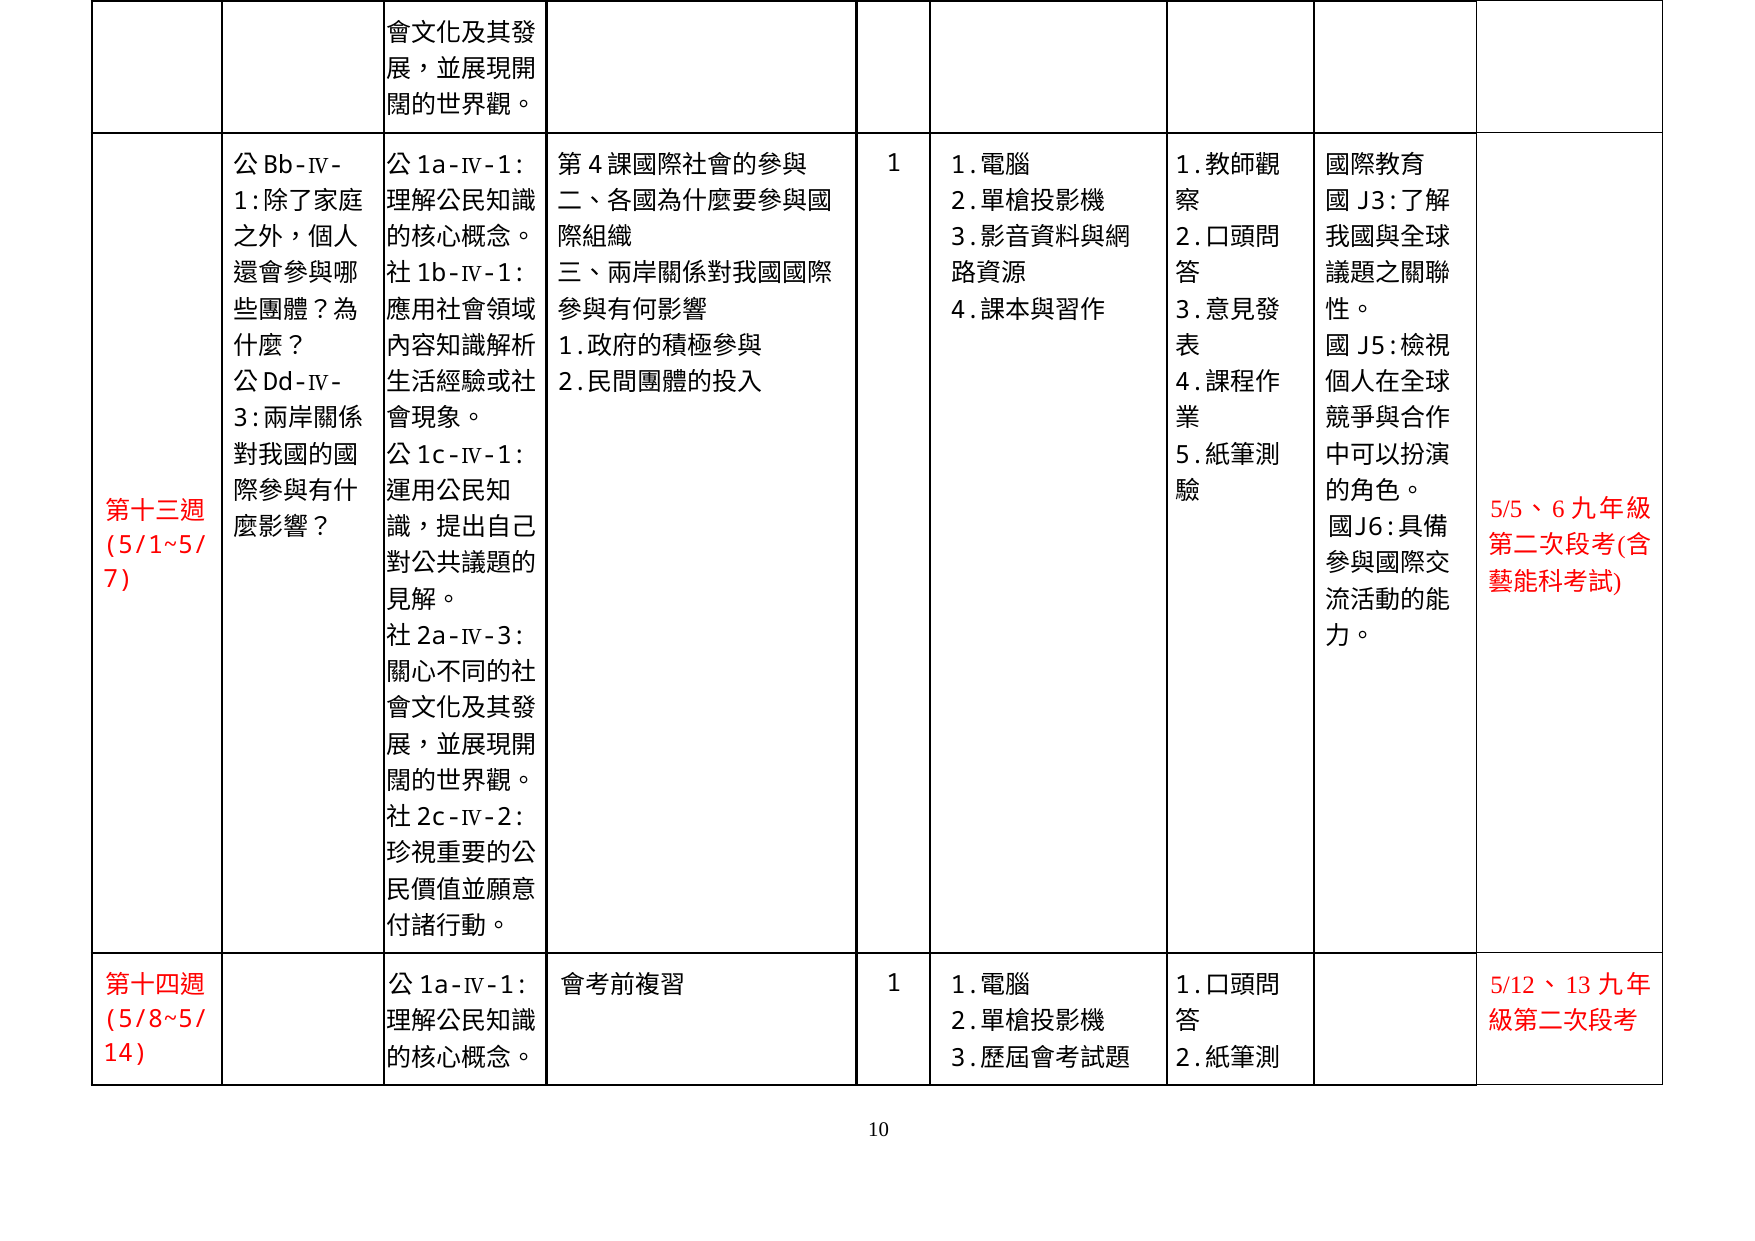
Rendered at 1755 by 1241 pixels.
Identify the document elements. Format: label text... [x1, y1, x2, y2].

table_cell [1477, 1, 1662, 132]
table_cell 1.電腦 2.單槍投影機 3.歷屆會考試題 [931, 954, 1166, 1084]
table_cell 1.電腦 2.單槍投影機 3.影音資料與網路資源 4.課本與習作 [931, 134, 1166, 952]
table_cell [223, 954, 383, 1084]
table_cell 公1a-Ⅳ-1:理解公民知識的核心概念。 [385, 954, 545, 1084]
table_cell 1.口頭問答 2.紙筆測 [1168, 954, 1313, 1084]
table_cell [1168, 2, 1313, 132]
table_cell [548, 2, 855, 132]
table_cell [223, 2, 383, 132]
table_cell [1315, 954, 1476, 1084]
table_cell [858, 2, 929, 132]
table_cell [1315, 2, 1476, 132]
table_cell 1 [858, 954, 929, 1084]
table_cell 5/12、13九年級第二次段考 [1477, 953, 1662, 1084]
table_cell [93, 2, 221, 132]
table_cell 公1a-Ⅳ-1:理解公民知識的核心概念。 社1b-Ⅳ-1:應用社會領域內容知識解析生活經驗或社會現象。 公1c-Ⅳ-1:運用公民知識，提出自己對公共議題的見解。 社2a-Ⅳ-3:關心不同的社會文化及其發展，並展現開闊的世界觀。 社2c-Ⅳ-2:珍視重要的公民價值並願意付諸行動。 [385, 134, 545, 952]
table_cell 國際教育 國J3:了解我國與全球議題之關聯性。 國J5:檢視個人在全球競爭與合作中可以扮演的角色。 國J6:具備參與國際交流活動的能力。 [1315, 134, 1476, 952]
table_cell [931, 2, 1166, 132]
table_cell 1 [858, 134, 929, 952]
table_cell 第十四週(5/8~5/14) [93, 954, 221, 1084]
table_cell 第十三週(5/1~5/7) [93, 134, 221, 952]
table_cell 5/5、6九年級第二次段考(含藝能科考試) [1477, 133, 1662, 952]
table_cell 公Bb-Ⅳ-1:除了家庭之外，個人還會參與哪些團體？為什麼？ 公Dd-Ⅳ-3:兩岸關係對我國的國際參與有什麼影響？ [223, 134, 383, 952]
table_cell 第4課國際社會的參與 二、各國為什麼要參與國際組織 三、兩岸關係對我國國際參與有何影響 1.政府的積極參與 2.民間團體的投入 [548, 134, 855, 952]
table_cell 會考前複習 [548, 954, 855, 1084]
table_cell 1.教師觀察 2.口頭問答 3.意見發表 4.課程作業 5.紙筆測驗 [1168, 134, 1313, 952]
table_cell 會文化及其發展，並展現開闊的世界觀。 [385, 2, 545, 132]
